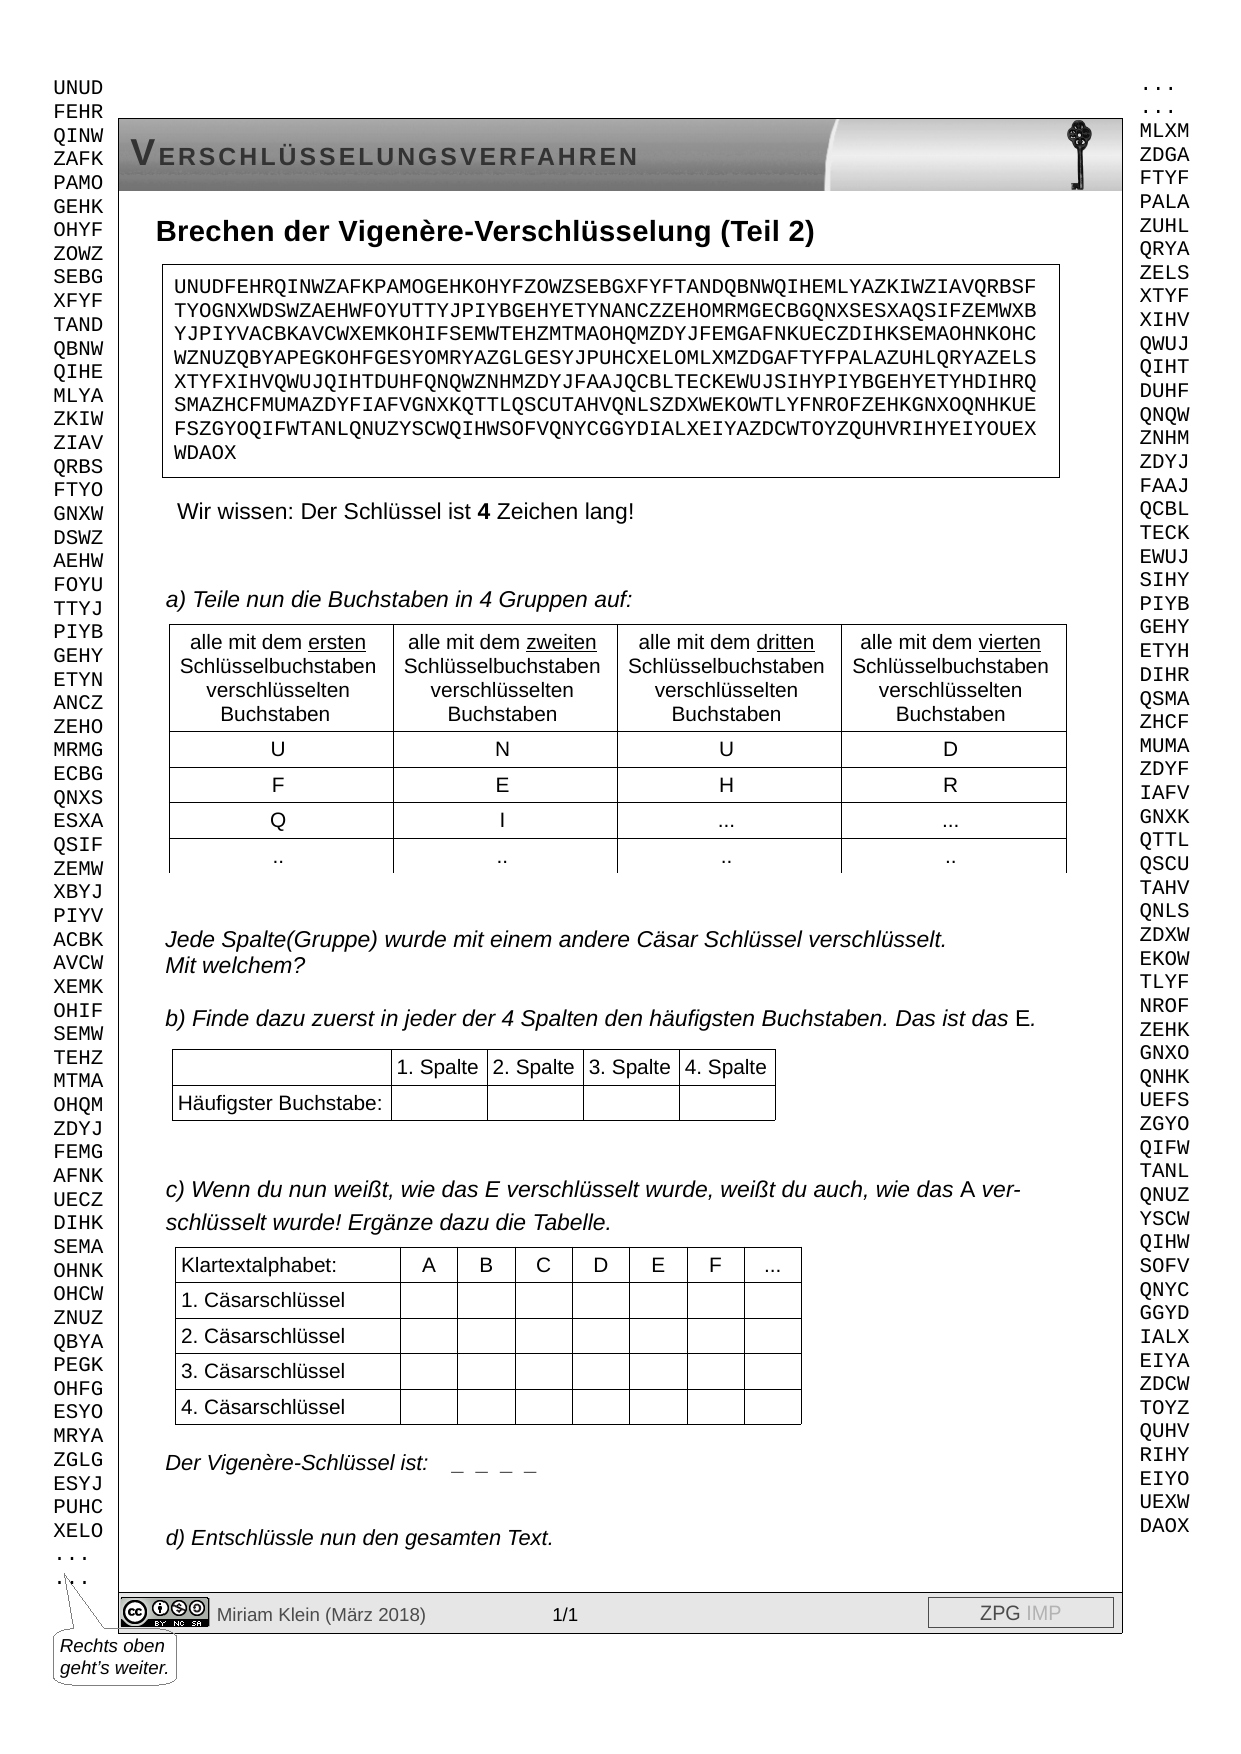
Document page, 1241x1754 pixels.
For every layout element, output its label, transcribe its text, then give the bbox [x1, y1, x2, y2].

table_cell E [394, 768, 617, 802]
table_cell [516, 1319, 572, 1353]
table_cell Häufigster Buchstabe: [173, 1086, 391, 1120]
text schlüsselt wurde! Ergänze dazu die Tabelle. [166, 1208, 1122, 1235]
table_header ... [745, 1248, 801, 1282]
table_cell [458, 1354, 515, 1389]
table_cell [401, 1319, 457, 1353]
table_cell [680, 1086, 775, 1120]
table_cell [584, 1086, 679, 1120]
table_cell [630, 1319, 687, 1353]
table_cell .. [618, 839, 841, 873]
text c) Wenn du nun weißt, wie das E verschlüsselt wurde, weißt du auch, wie das A ver- [166, 1176, 1122, 1202]
table_cell [573, 1283, 629, 1318]
table_header alle mit dem ersten Schlüsselbuchstaben verschlüsselten Buchstaben [170, 625, 393, 731]
table_header E [630, 1248, 687, 1282]
table_cell [458, 1319, 515, 1353]
text Der Vigenère-Schlüssel ist: _ _ _ _ [119, 1449, 1122, 1475]
text Mit welchem? [119, 952, 1122, 979]
table_cell [745, 1390, 801, 1424]
table_cell 1. Cäsarschlüssel [176, 1283, 400, 1318]
table_cell [392, 1086, 487, 1120]
table_cell [488, 1086, 583, 1120]
table_cell ... [842, 803, 1066, 838]
picture [120, 1597, 210, 1627]
table_cell 4. Cäsarschlüssel [176, 1390, 400, 1424]
table_cell [745, 1319, 801, 1353]
text d) Entschlüssle nun den gesamten Text. [166, 1525, 1122, 1550]
table_cell F [170, 768, 393, 802]
table_cell [688, 1319, 744, 1353]
picture [119, 119, 1122, 191]
text Wir wissen: Der Schlüssel ist 4 Zeichen lang! [130, 498, 1110, 524]
table_cell .. [842, 839, 1066, 873]
table_cell R [842, 768, 1066, 802]
table_cell [630, 1354, 687, 1389]
table_cell [458, 1390, 515, 1424]
table_cell I [394, 803, 617, 838]
table_header [173, 1050, 391, 1085]
table_header A [401, 1248, 457, 1282]
text a) Teile nun die Buchstaben in 4 Gruppen auf: [166, 586, 1110, 612]
table_header alle mit dem dritten Schlüsselbuchstaben verschlüsselten Buchstaben [618, 625, 841, 731]
table_cell [688, 1390, 744, 1424]
table_header C [516, 1248, 572, 1282]
text b) Finde dazu zuerst in jeder der 4 Spalten den häufigsten Buchstaben. Das ist das E. [119, 1005, 1122, 1031]
table_cell U [618, 732, 841, 767]
table_header 2. Spalte [488, 1050, 583, 1085]
table_cell Q [170, 803, 393, 838]
table_cell ... [618, 803, 841, 838]
table_header Klartextalphabet: [176, 1248, 400, 1282]
table_cell [401, 1354, 457, 1389]
text Jede Spalte(Gruppe) wurde mit einem andere Cäsar Schlüssel verschlüsselt. [119, 926, 1122, 952]
table_cell [630, 1283, 687, 1318]
table_header alle mit dem zweiten Schlüsselbuchstaben verschlüsselten Buchstaben [394, 625, 617, 731]
table_cell [745, 1283, 801, 1318]
table_cell [516, 1354, 572, 1389]
table_header 3. Spalte [584, 1050, 679, 1085]
table_cell H [618, 768, 841, 802]
table_cell .. [170, 839, 393, 873]
table_cell D [842, 732, 1066, 767]
table_header F [688, 1248, 744, 1282]
table_cell [688, 1283, 744, 1318]
table_cell 3. Cäsarschlüssel [176, 1354, 400, 1389]
table_header D [573, 1248, 629, 1282]
table_cell 2. Cäsarschlüssel [176, 1319, 400, 1353]
table_cell [573, 1319, 629, 1353]
table_header B [458, 1248, 515, 1282]
table_cell N [394, 732, 617, 767]
table_cell [401, 1390, 457, 1424]
table_cell [630, 1390, 687, 1424]
table_cell [516, 1283, 572, 1318]
table_cell [688, 1354, 744, 1389]
table_header alle mit dem vierten Schlüsselbuchstaben verschlüsselten Buchstaben [842, 625, 1066, 731]
table_header 1. Spalte [392, 1050, 487, 1085]
table_cell [573, 1354, 629, 1389]
table_cell [458, 1283, 515, 1318]
table_cell [745, 1354, 801, 1389]
table_cell .. [394, 839, 617, 873]
subtitle Brechen der Vigenère-Verschlüsselung (Teil 2) [130, 214, 1110, 248]
table_cell U [170, 732, 393, 767]
table_cell [573, 1390, 629, 1424]
table_cell [401, 1283, 457, 1318]
table_header 4. Spalte [680, 1050, 775, 1085]
table_cell [516, 1390, 572, 1424]
